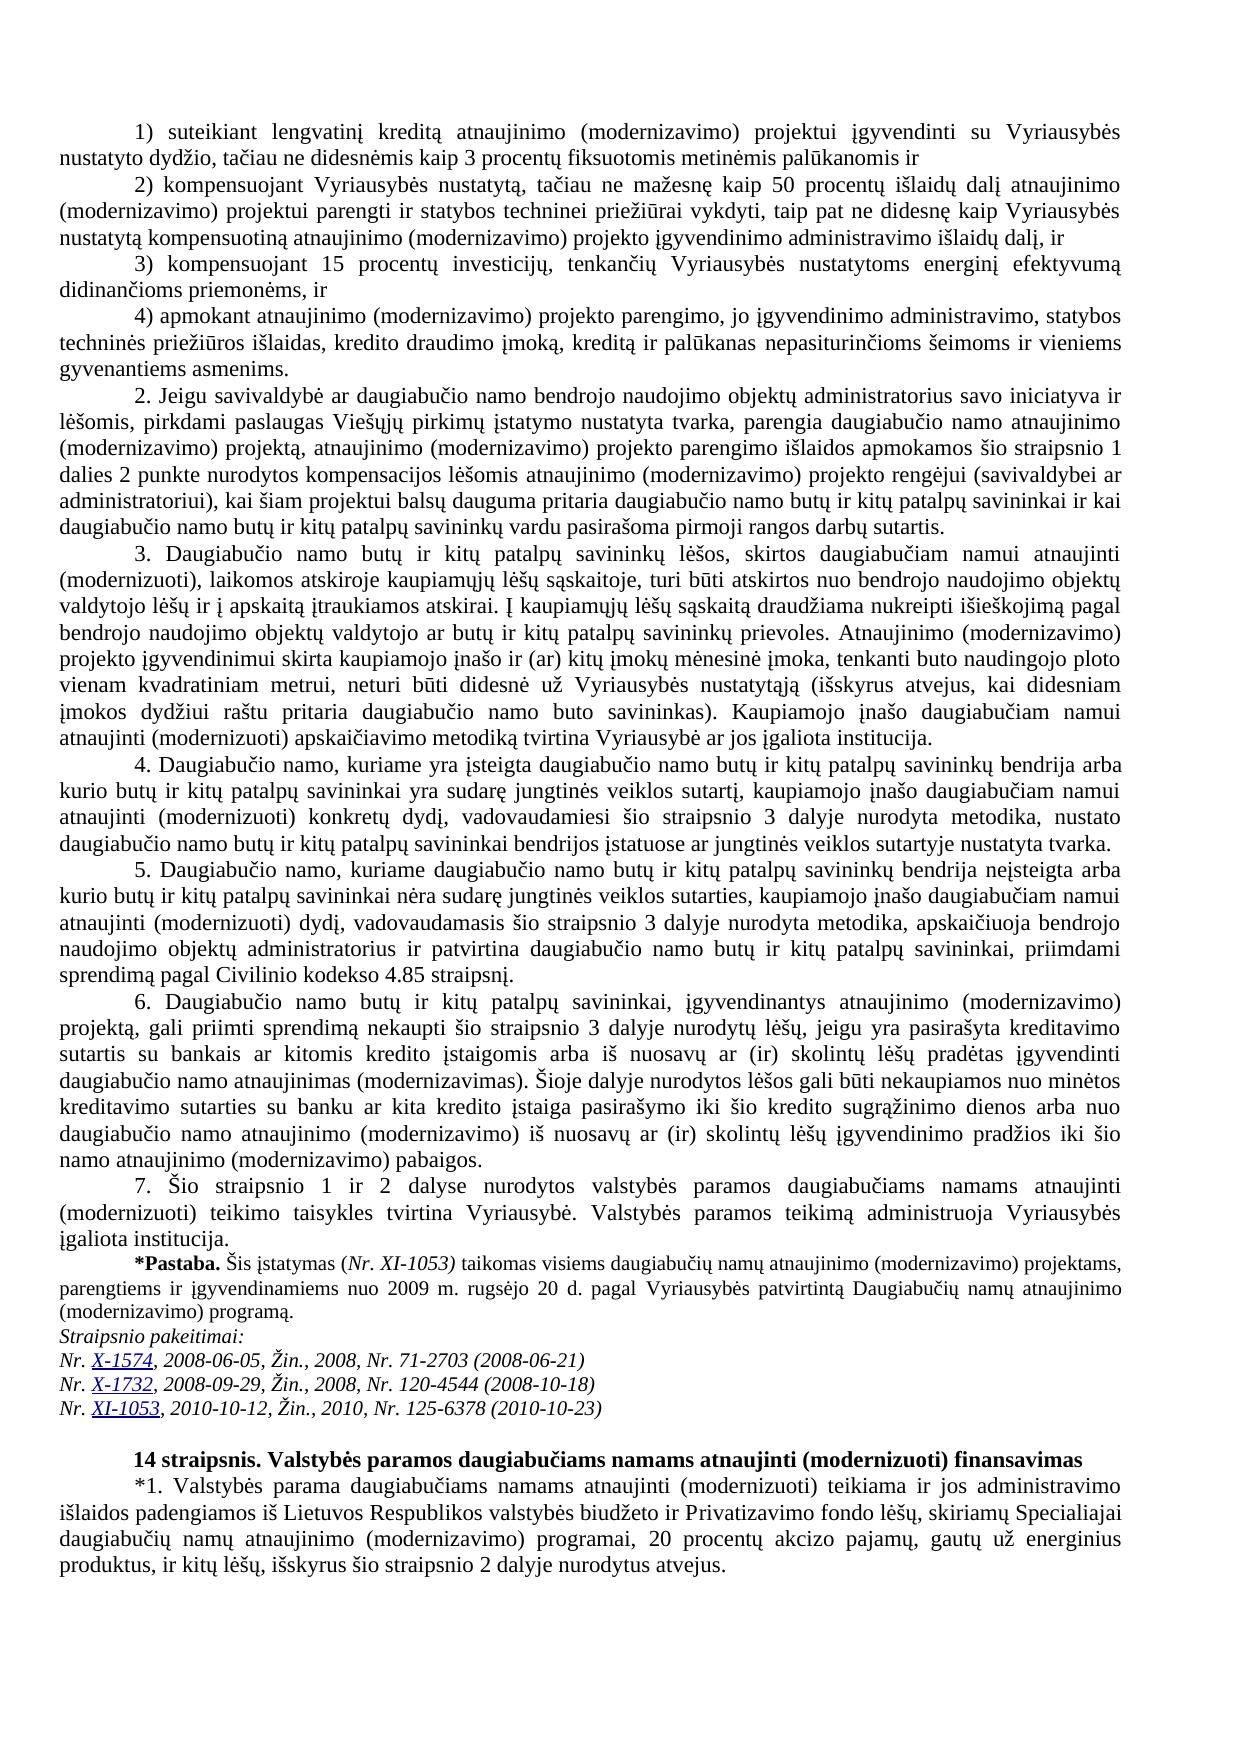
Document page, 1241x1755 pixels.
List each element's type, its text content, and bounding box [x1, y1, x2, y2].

text 5. Daugiabučio namo, kuriame daugiabučio namo butų ir kitų patalpų savininkų bendrija neįsteigta arba kurio butų ir kitų patalpų savininkai nėra sudarę jungtinės veiklos sutarties, kaupiamojo įnašo daugiabučiam namui atnaujinti (modernizuoti) dydį, vadovaudamasis šio straipsnio 3 dalyje nurodyta metodika, apskaičiuoja bendrojo naudojimo objektų administratorius ir patvirtina daugiabučio namo butų ir kitų patalpų savininkai, priimdami sprendimą pagal Civilinio kodekso 4.85 straipsnį. [59, 856, 1122, 988]
text Nr. X-1574, 2008-06-05, Žin., 2008, Nr. 71-2703 (2008-06-21) [59, 1348, 1122, 1372]
text Straipsnio pakeitimai: [59, 1323, 1122, 1348]
text 3. Daugiabučio namo butų ir kitų patalpų savininkų lėšos, skirtos daugiabučiam namui atnaujinti (modernizuoti), laikomos atskiroje kaupiamųjų lėšų sąskaitoje, turi būti atskirtos nuo bendrojo naudojimo objektų valdytojo lėšų ir į apskaitą įtraukiamos atskirai. Į kaupiamųjų lėšų sąskaitą draudžiama nukreipti išieškojimą pagal bendrojo naudojimo objektų valdytojo ar butų ir kitų patalpų savininkų prievoles. Atnaujinimo (modernizavimo) projekto įgyvendinimui skirta kaupiamojo įnašo ir (ar) kitų įmokų mėnesinė įmoka, tenkanti buto naudingojo ploto vienam kvadratiniam metrui, neturi būti didesnė už Vyriausybės nustatytąją (išskyrus atvejus, kai didesniam įmokos dydžiui raštu pritaria daugiabučio namo buto savininkas). Kaupiamojo įnašo daugiabučiam namui atnaujinti (modernizuoti) apskaičiavimo metodiką tvirtina Vyriausybė ar jos įgaliota institucija. [59, 540, 1122, 751]
text Nr. XI-1053, 2010-10-12, Žin., 2010, Nr. 125-6378 (2010-10-23) [59, 1396, 1122, 1420]
text 3) kompensuojant 15 procentų investicijų, tenkančių Vyriausybės nustatytoms energinį efektyvumą didinančioms priemonėms, ir [59, 250, 1122, 303]
text *Pastaba. Šis įstatymas (Nr. XI-1053) taikomas visiems daugiabučių namų atnaujinimo (modernizavimo) projektams, parengtiems ir įgyvendinamiems nuo 2009 m. rugsėjo 20 d. pagal Vyriausybės patvirtintą Daugiabučių namų atnaujinimo (modernizavimo) programą. [59, 1251, 1122, 1323]
text Nr. X-1732, 2008-09-29, Žin., 2008, Nr. 120-4544 (2008-10-18) [59, 1372, 1122, 1396]
text 4. Daugiabučio namo, kuriame yra įsteigta daugiabučio namo butų ir kitų patalpų savininkų bendrija arba kurio butų ir kitų patalpų savininkai yra sudarę jungtinės veiklos sutartį, kaupiamojo įnašo daugiabučiam namui atnaujinti (modernizuoti) konkretų dydį, vadovaudamiesi šio straipsnio 3 dalyje nurodyta metodika, nustato daugiabučio namo butų ir kitų patalpų savininkai bendrijos įstatuose ar jungtinės veiklos sutartyje nustatyta tvarka. [59, 751, 1122, 856]
text 4) apmokant atnaujinimo (modernizavimo) projekto parengimo, jo įgyvendinimo administravimo, statybos techninės priežiūros išlaidas, kredito draudimo įmoką, kreditą ir palūkanas nepasiturinčioms šeimoms ir vieniems gyvenantiems asmenims. [59, 303, 1122, 382]
text 2. Jeigu savivaldybė ar daugiabučio namo bendrojo naudojimo objektų administratorius savo iniciatyva ir lėšomis, pirkdami paslaugas Viešųjų pirkimų įstatymo nustatyta tvarka, parengia daugiabučio namo atnaujinimo (modernizavimo) projektą, atnaujinimo (modernizavimo) projekto parengimo išlaidos apmokamos šio straipsnio 1 dalies 2 punkte nurodytos kompensacijos lėšomis atnaujinimo (modernizavimo) projekto rengėjui (savivaldybei ar administratoriui), kai šiam projektui balsų dauguma pritaria daugiabučio namo butų ir kitų patalpų savininkai ir kai daugiabučio namo butų ir kitų patalpų savininkų vardu pasirašoma pirmoji rangos darbų sutartis. [59, 382, 1122, 540]
text *1. Valstybės parama daugiabučiams namams atnaujinti (modernizuoti) teikiama ir jos administravimo išlaidos padengiamos iš Lietuvos Respublikos valstybės biudžeto ir Privatizavimo fondo lėšų, skiriamų Specialiajai daugiabučių namų atnaujinimo (modernizavimo) programai, 20 procentų akcizo pajamų, gautų už energinius produktus, ir kitų lėšų, išskyrus šio straipsnio 2 dalyje nurodytus atvejus. [59, 1472, 1122, 1578]
text 1) suteikiant lengvatinį kreditą atnaujinimo (modernizavimo) projektui įgyvendinti su Vyriausybės nustatyto dydžio, tačiau ne didesnėmis kaip 3 procentų fiksuotomis metinėmis palūkanomis ir [59, 118, 1122, 171]
text 14 straipsnis. Valstybės paramos daugiabučiams namams atnaujinti (modernizuoti) finansavimas [133, 1446, 1122, 1472]
text 6. Daugiabučio namo butų ir kitų patalpų savininkai, įgyvendinantys atnaujinimo (modernizavimo) projektą, gali priimti sprendimą nekaupti šio straipsnio 3 dalyje nurodytų lėšų, jeigu yra pasirašyta kreditavimo sutartis su bankais ar kitomis kredito įstaigomis arba iš nuosavų ar (ir) skolintų lėšų pradėtas įgyvendinti daugiabučio namo atnaujinimas (modernizavimas). Šioje dalyje nurodytos lėšos gali būti nekaupiamos nuo minėtos kreditavimo sutarties su banku ar kita kredito įstaiga pasirašymo iki šio kredito sugrąžinimo dienos arba nuo daugiabučio namo atnaujinimo (modernizavimo) iš nuosavų ar (ir) skolintų lėšų įgyvendinimo pradžios iki šio namo atnaujinimo (modernizavimo) pabaigos. [59, 988, 1122, 1172]
text 7. Šio straipsnio 1 ir 2 dalyse nurodytos valstybės paramos daugiabučiams namams atnaujinti (modernizuoti) teikimo taisykles tvirtina Vyriausybė. Valstybės paramos teikimą administruoja Vyriausybės įgaliota institucija. [59, 1172, 1122, 1251]
text 2) kompensuojant Vyriausybės nustatytą, tačiau ne mažesnę kaip 50 procentų išlaidų dalį atnaujinimo (modernizavimo) projektui parengti ir statybos techninei priežiūrai vykdyti, taip pat ne didesnę kaip Vyriausybės nustatytą kompensuotiną atnaujinimo (modernizavimo) projekto įgyvendinimo administravimo išlaidų dalį, ir [59, 171, 1122, 250]
